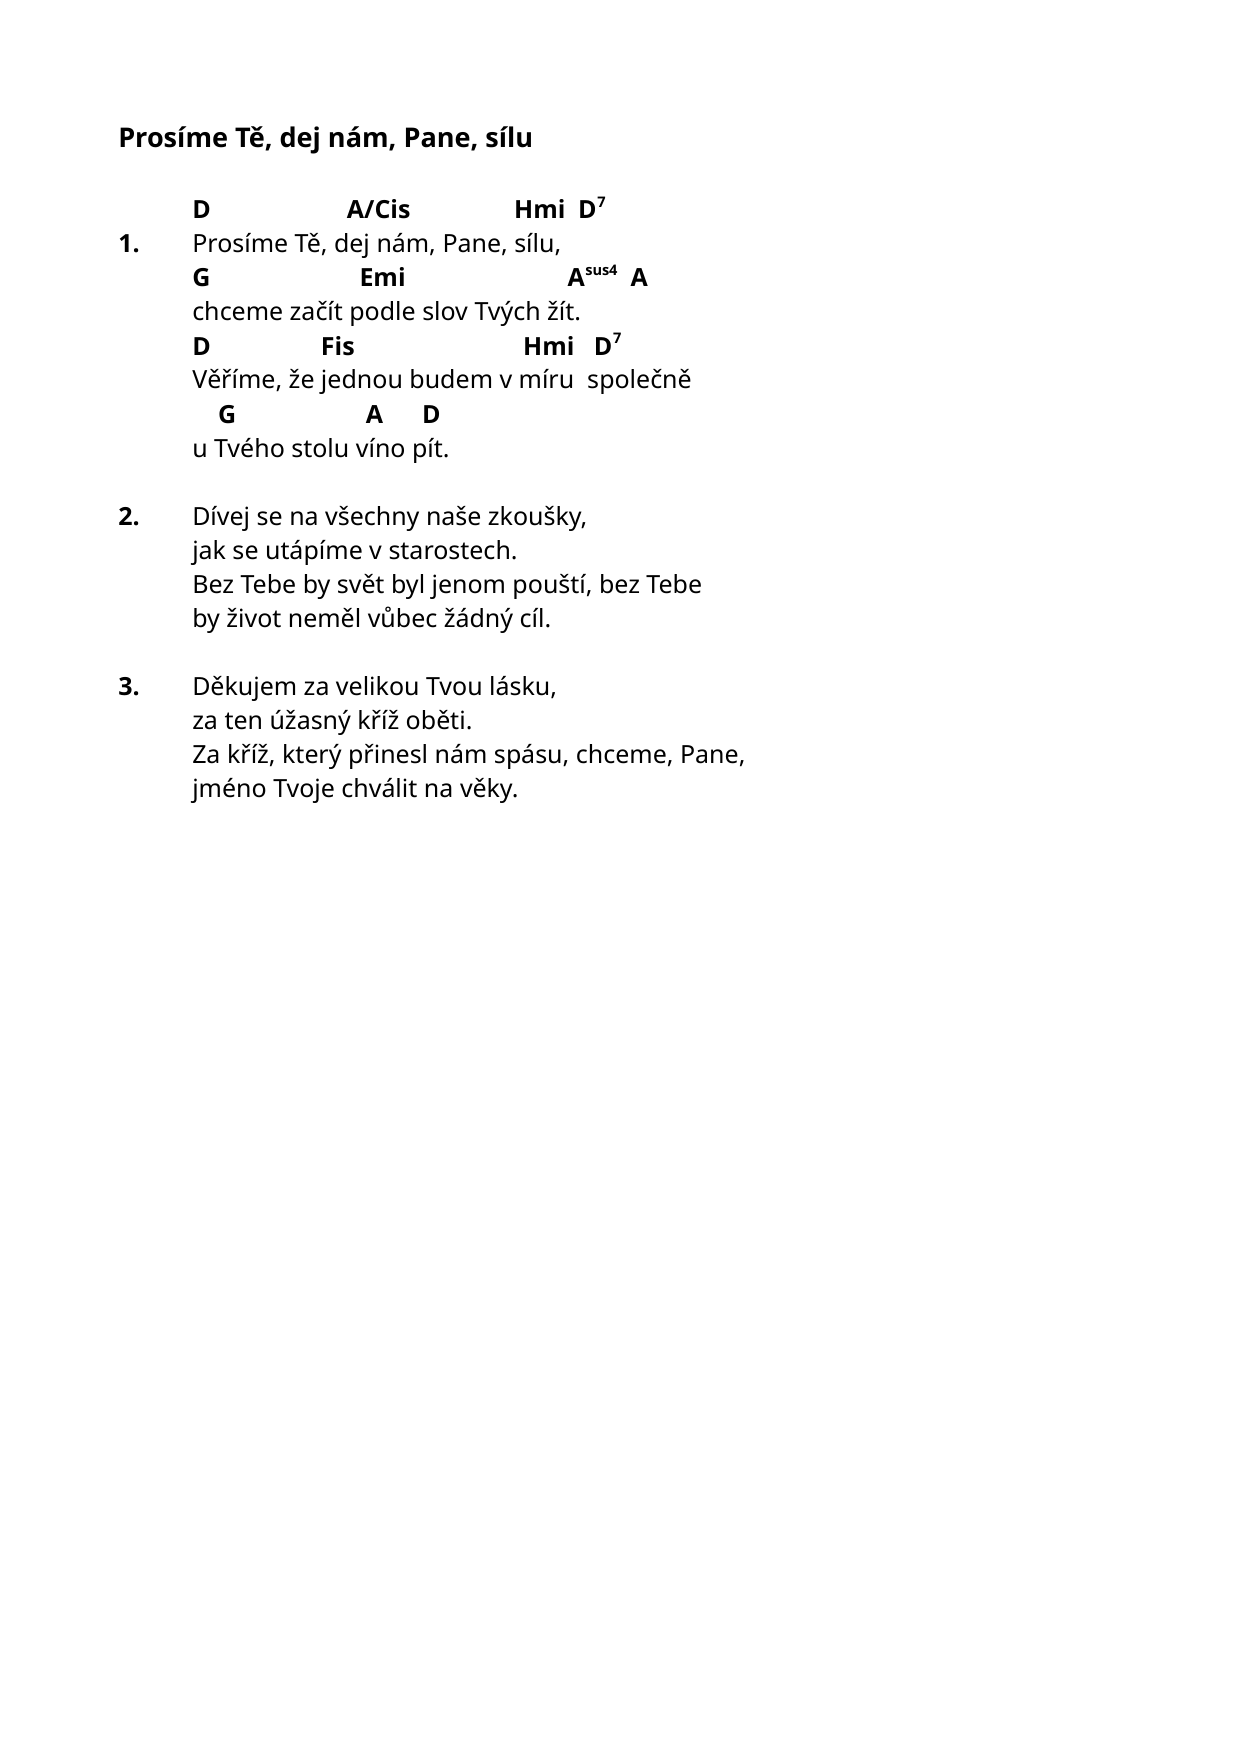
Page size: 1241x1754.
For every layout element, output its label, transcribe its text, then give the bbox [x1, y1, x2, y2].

text Za kříž, který přinesl nám spásu, chceme, Pane, [118, 737, 1122, 771]
text Prosíme Tě, dej nám, Pane, sílu [118, 118, 1122, 155]
text jak se utápíme v starostech. [118, 532, 1122, 567]
text 2. Dívej se na všechny naše zkoušky, [118, 498, 1122, 532]
text jméno Tvoje chválit na věky. [118, 771, 1122, 805]
text u Tvého stolu víno pít. [118, 430, 1122, 464]
text chceme začít podle slov Tvých žít. [118, 294, 1122, 328]
text Věříme, že jednou budem v míru společně [118, 362, 1122, 396]
text D A/Cis Hmi D7 [118, 192, 1122, 226]
text Bez Tebe by svět byl jenom pouští, bez Tebe [118, 567, 1122, 601]
text D Fis Hmi D7 [118, 328, 1122, 362]
text 1. Prosíme Tě, dej nám, Pane, sílu, [118, 226, 1122, 260]
text by život neměl vůbec žádný cíl. [118, 601, 1122, 635]
text G A D [118, 396, 1122, 430]
text 3. Děkujem za velikou Tvou lásku, [118, 669, 1122, 703]
text za ten úžasný kříž oběti. [118, 703, 1122, 737]
text G Emi Asus4 A [118, 260, 1122, 294]
